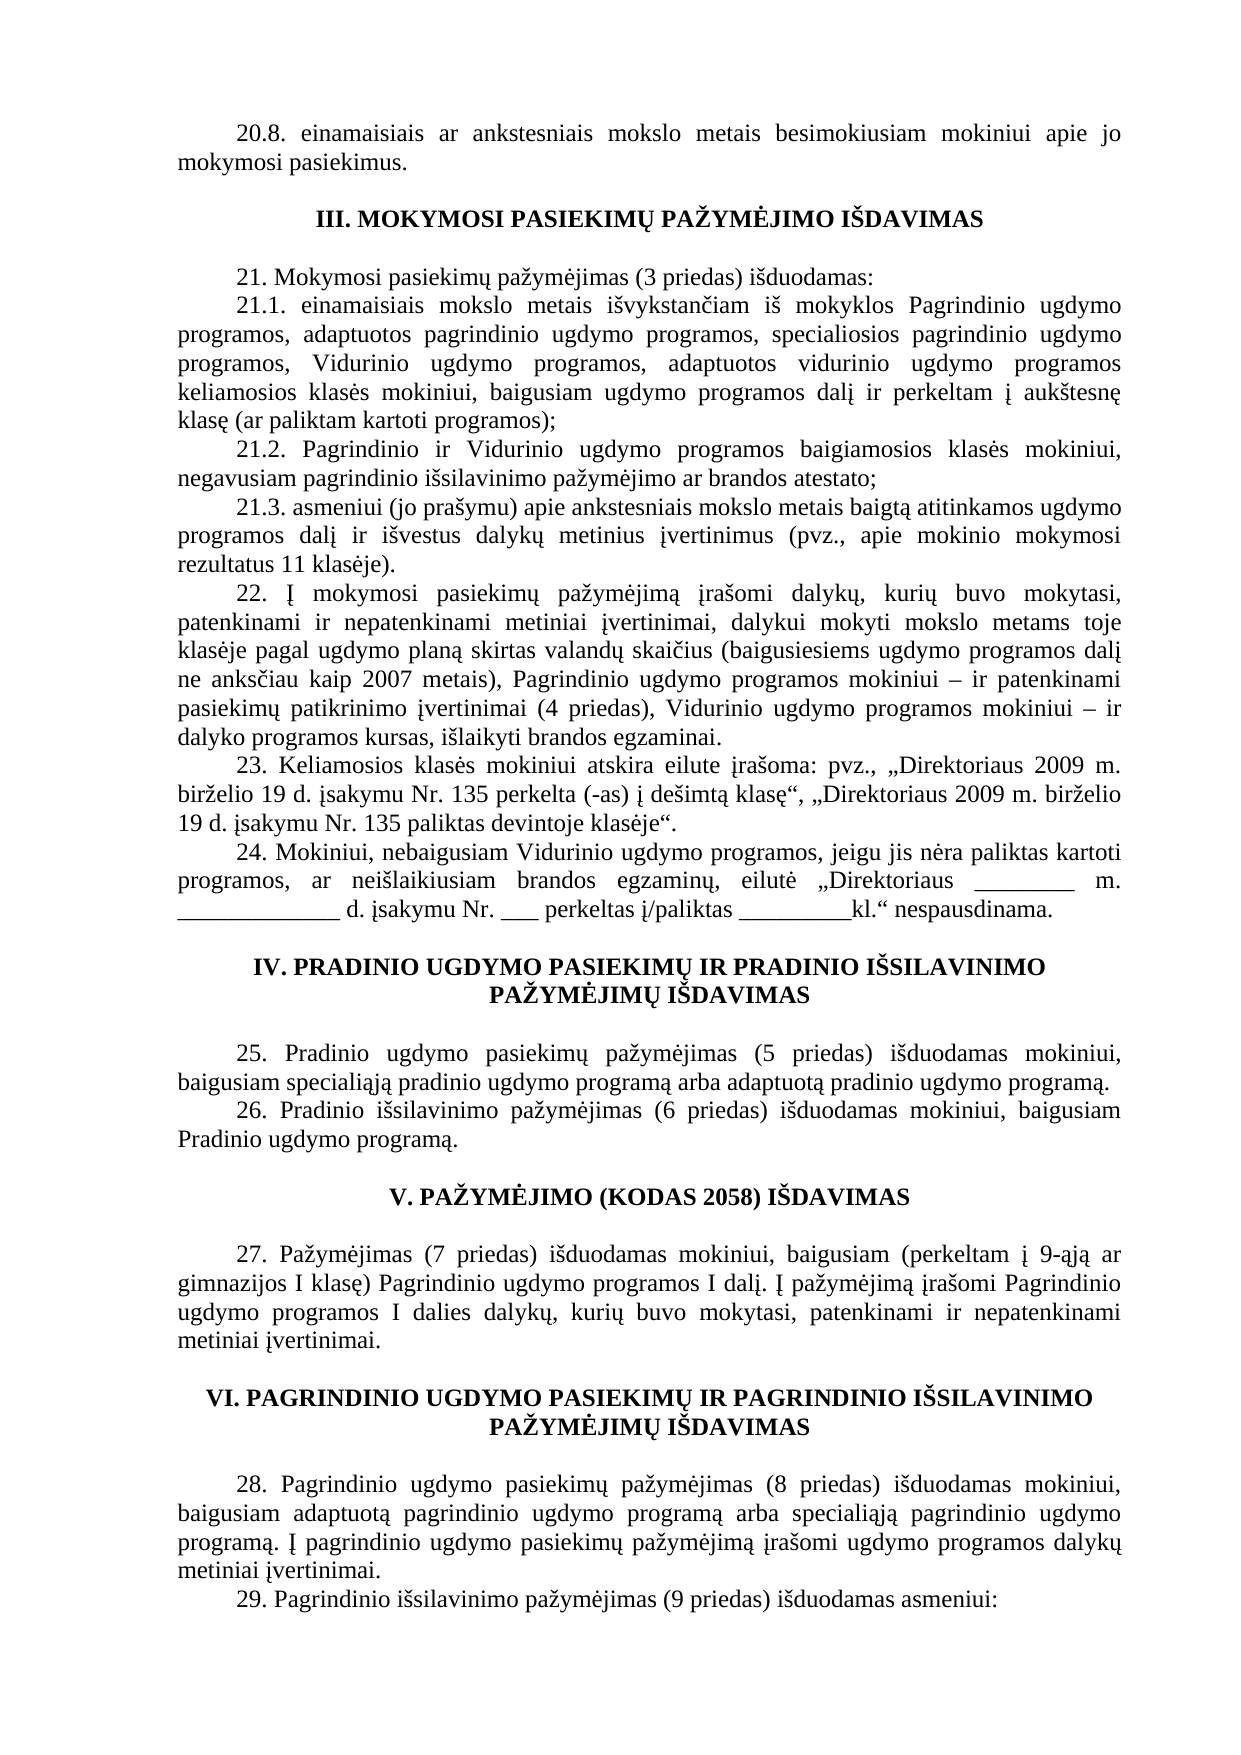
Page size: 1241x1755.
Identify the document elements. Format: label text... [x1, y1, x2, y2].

text V. PAŽYMĖJIMO (KODAS 2058) IŠDAVIMAS [177, 1182, 1122, 1211]
text 28. Pagrindinio ugdymo pasiekimų pažymėjimas (8 priedas) išduodamas mokiniui, baigusiam adaptuotą pagrindinio ugdymo programą arba specialiąją pagrindinio ugdymo programą. Į pagrindinio ugdymo pasiekimų pažymėjimą įrašomi ugdymo programos dalykų metiniai įvertinimai. [177, 1469, 1122, 1584]
text 21.1. einamaisiais mokslo metais išvykstančiam iš mokyklos Pagrindinio ugdymo programos, adaptuotos pagrindinio ugdymo programos, specialiosios pagrindinio ugdymo programos, Vidurinio ugdymo programos, adaptuotos vidurinio ugdymo programos keliamosios klasės mokiniui, baigusiam ugdymo programos dalį ir perkeltam į aukštesnę klasę (ar paliktam kartoti programos); [177, 291, 1122, 434]
text 29. Pagrindinio išsilavinimo pažymėjimas (9 priedas) išduodamas asmeniui: [177, 1584, 1122, 1613]
text III. MOKYMOSI PASIEKIMŲ PAŽYMĖJIMO IŠDAVIMAS [177, 204, 1122, 233]
text 21.2. Pagrindinio ir Vidurinio ugdymo programos baigiamosios klasės mokiniui, negavusiam pagrindinio išsilavinimo pažymėjimo ar brandos atestato; [177, 434, 1122, 492]
text 20.8. einamaisiais ar ankstesniais mokslo metais besimokiusiam mokiniui apie jo mokymosi pasiekimus. [177, 118, 1122, 176]
text 21. Mokymosi pasiekimų pažymėjimas (3 priedas) išduodamas: [177, 262, 1122, 291]
text 22. Į mokymosi pasiekimų pažymėjimą įrašomi dalykų, kurių buvo mokytasi, patenkinami ir nepatenkinami metiniai įvertinimai, dalykui mokyti mokslo metams toje klasėje pagal ugdymo planą skirtas valandų skaičius (baigusiesiems ugdymo programos dalį ne anksčiau kaip 2007 metais), Pagrindinio ugdymo programos mokiniui – ir patenkinami pasiekimų patikrinimo įvertinimai (4 priedas), Vidurinio ugdymo programos mokiniui – ir dalyko programos kursas, išlaikyti brandos egzaminai. [177, 578, 1122, 751]
text 25. Pradinio ugdymo pasiekimų pažymėjimas (5 priedas) išduodamas mokiniui, baigusiam specialiąją pradinio ugdymo programą arba adaptuotą pradinio ugdymo programą. [177, 1038, 1122, 1096]
text 26. Pradinio išsilavinimo pažymėjimas (6 priedas) išduodamas mokiniui, baigusiam Pradinio ugdymo programą. [177, 1096, 1122, 1153]
text 21.3. asmeniui (jo prašymu) apie ankstesniais mokslo metais baigtą atitinkamos ugdymo programos dalį ir išvestus dalykų metinius įvertinimus (pvz., apie mokinio mokymosi rezultatus 11 klasėje). [177, 492, 1122, 578]
text IV. PRADINIO UGDYMO PASIEKIMŲ IR PRADINIO IŠSILAVINIMO PAŽYMĖJIMŲ IŠDAVIMAS [177, 952, 1122, 1009]
text 27. Pažymėjimas (7 priedas) išduodamas mokiniui, baigusiam (perkeltam į 9-ąją ar gimnazijos I klasę) Pagrindinio ugdymo programos I dalį. Į pažymėjimą įrašomi Pagrindinio ugdymo programos I dalies dalykų, kurių buvo mokytasi, patenkinami ir nepatenkinami metiniai įvertinimai. [177, 1239, 1122, 1354]
text VI. PAGRINDINIO UGDYMO PASIEKIMŲ IR PAGRINDINIO IŠSILAVINIMO PAŽYMĖJIMŲ IŠDAVIMAS [177, 1383, 1122, 1441]
text 24. Mokiniui, nebaigusiam Vidurinio ugdymo programos, jeigu jis nėra paliktas kartoti programos, ar neišlaikiusiam brandos egzaminų, eilutė „Direktoriaus ________ m. _____________ d. įsakymu Nr. ___ perkeltas į/paliktas _________kl.“ nespausdinama. [177, 837, 1122, 923]
text 23. Keliamosios klasės mokiniui atskira eilute įrašoma: pvz., „Direktoriaus 2009 m. birželio 19 d. įsakymu Nr. 135 perkelta (-as) į dešimtą klasę“, „Direktoriaus 2009 m. birželio 19 d. įsakymu Nr. 135 paliktas devintoje klasėje“. [177, 751, 1122, 837]
